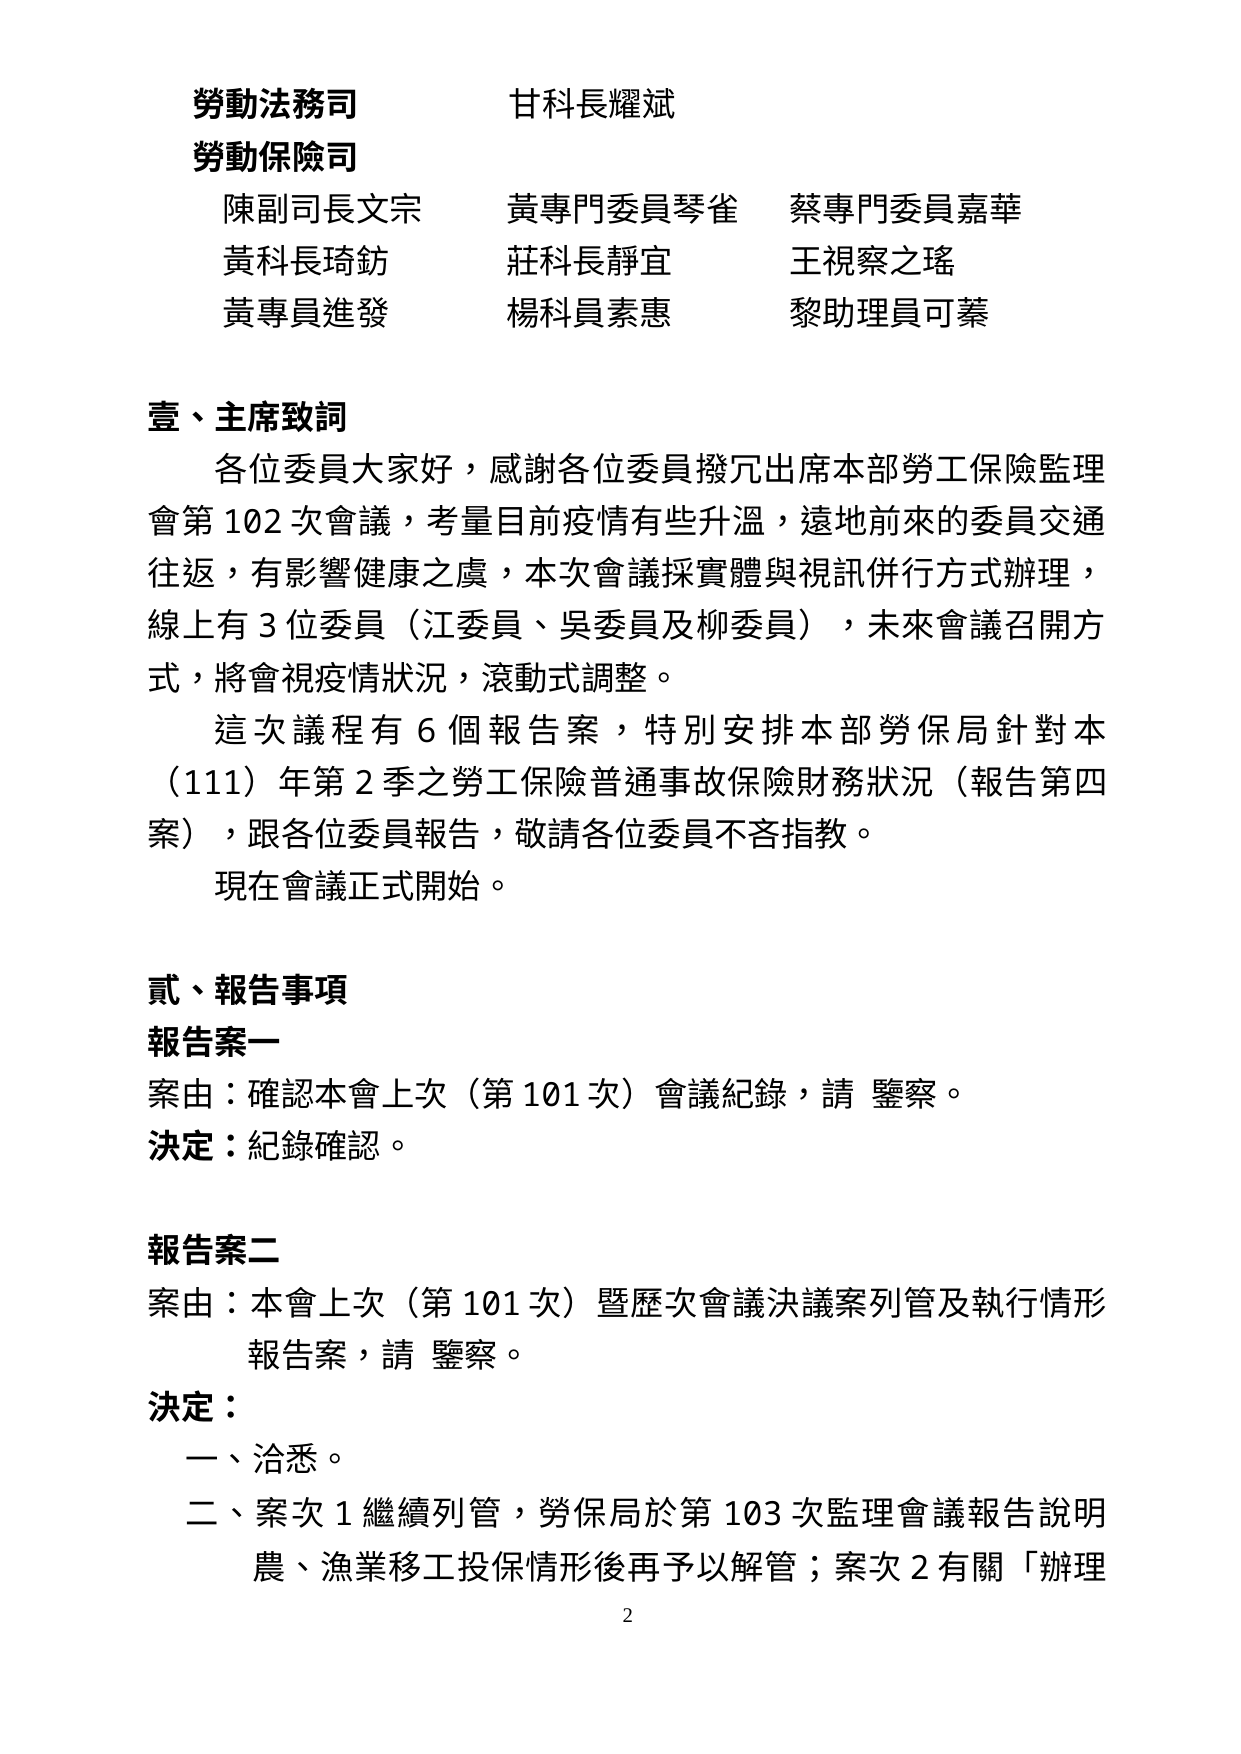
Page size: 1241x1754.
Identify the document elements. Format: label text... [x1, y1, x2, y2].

text 壹、主席致詞 [148, 388, 1107, 440]
text 陳副司長文宗 黃專門委員琴雀 蔡專門委員嘉華 [223, 179, 1172, 232]
text 決定： [148, 1377, 1107, 1429]
text 這次議程有6個報告案，特別安排本部勞保局針對本（111）年第2季之勞工保險普通事故保險財務狀況（報告第四案），跟各位委員報告，敬請各位委員不吝指教。 [148, 700, 1107, 857]
text 二、案次1繼續列管，勞保局於第103次監理會議報告說明農、漁業移工投保情形後再予以解管；案次2有關「辦理 [185, 1482, 1107, 1590]
text 決定：紀錄確認。 [148, 1117, 1107, 1169]
text 黃科長琦鈁 莊科長靜宜 王視察之瑤 [223, 232, 1172, 284]
text 一、洽悉。 [185, 1429, 1107, 1482]
text 各位委員大家好，感謝各位委員撥冗出席本部勞工保險監理會第102次會議，考量目前疫情有些升溫，遠地前來的委員交通往返，有影響健康之虞，本次會議採實體與視訊併行方式辦理，線上有3位委員（江委員、吳委員及柳委員），未來會議召開方式，將會視疫情狀況，滾動式調整。 [148, 440, 1107, 700]
text 勞動保險司 [148, 127, 1172, 179]
text 黃專員進發 楊科員素惠 黎助理員可蓁 [223, 284, 1172, 336]
text 案由：確認本會上次（第101次）會議紀錄，請 鑒察。 [148, 1065, 1107, 1117]
text 貳、報告事項 [148, 961, 1107, 1013]
text 案由：本會上次（第101次）暨歷次會議決議案列管及執行情形報告案，請 鑒察。 [148, 1273, 1107, 1377]
text 報告案一 [148, 1013, 1107, 1065]
text 報告案二 [148, 1221, 1107, 1273]
text 勞動法務司 甘科長耀斌 [148, 75, 1172, 127]
text 現在會議正式開始。 [148, 857, 1107, 909]
